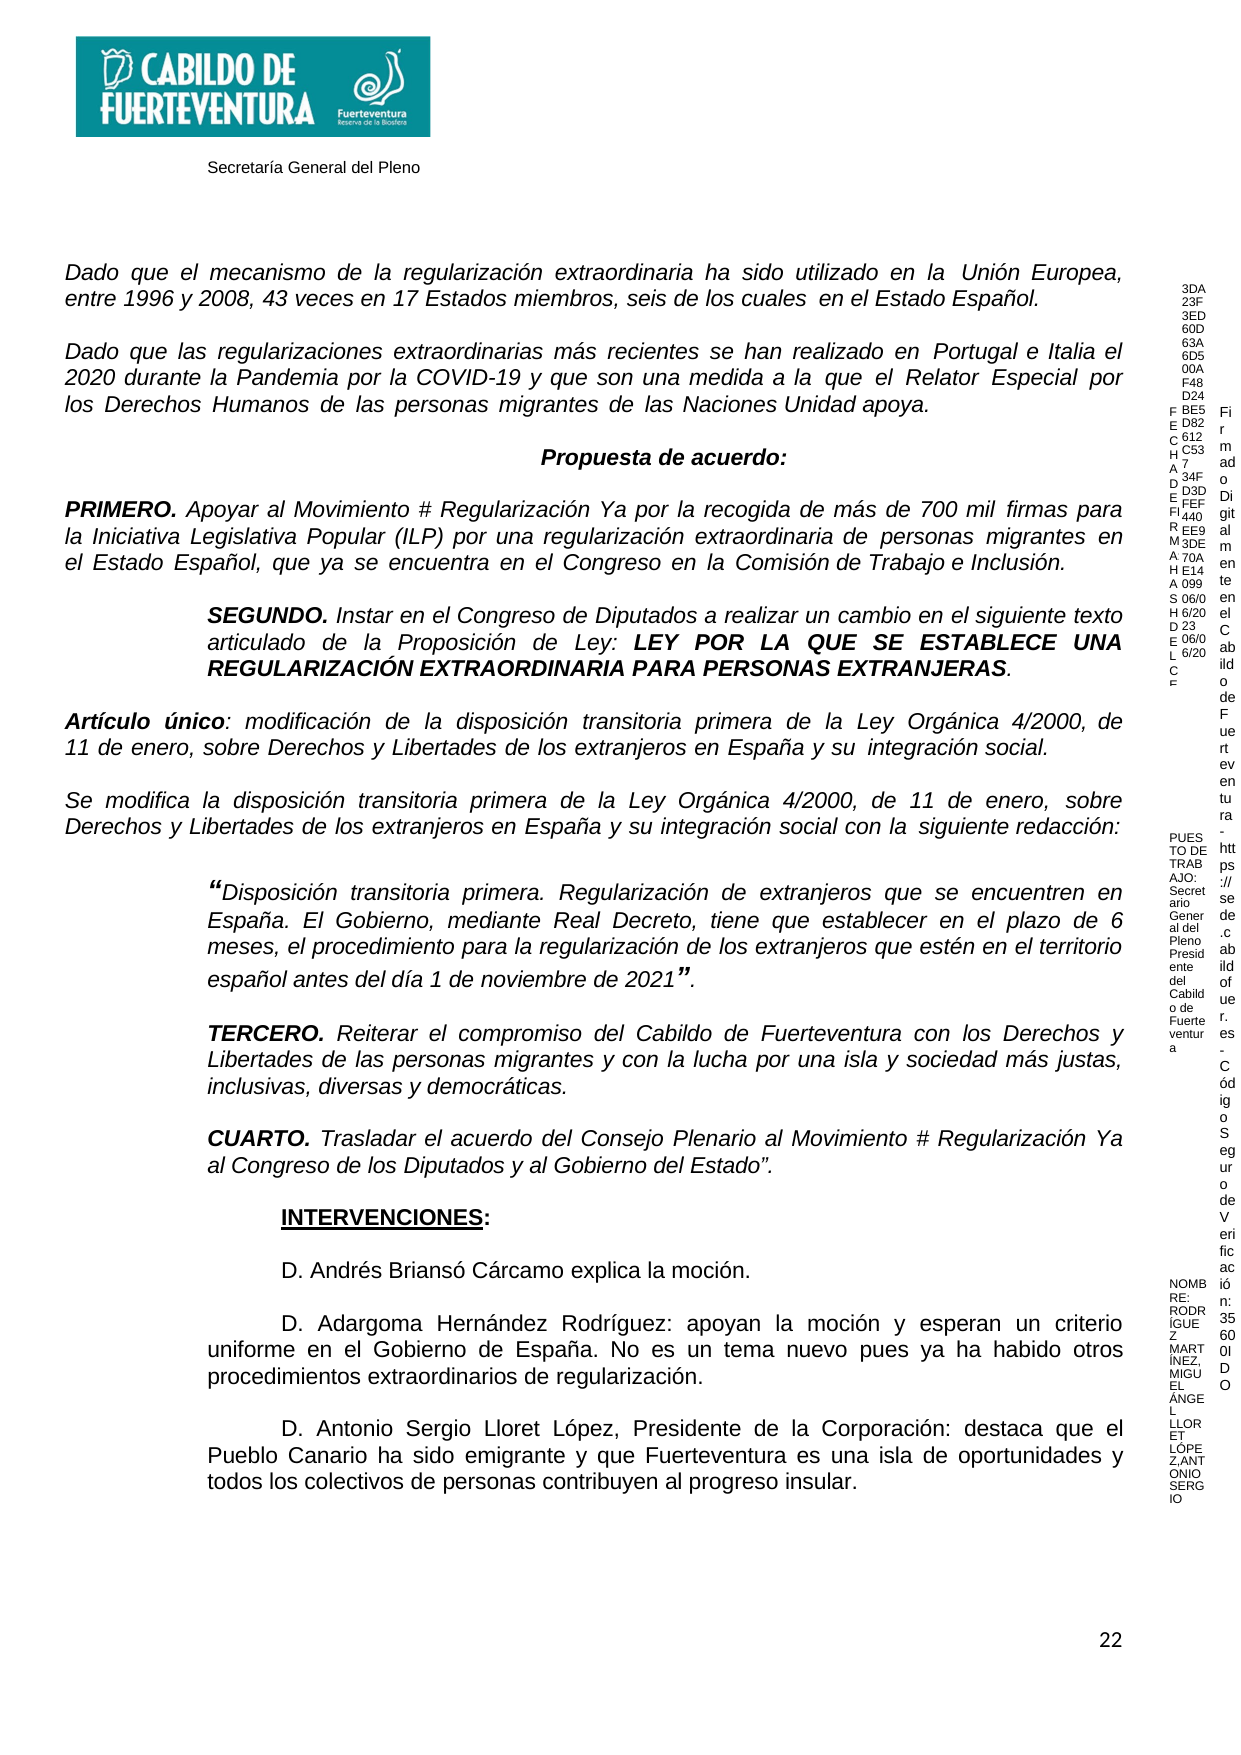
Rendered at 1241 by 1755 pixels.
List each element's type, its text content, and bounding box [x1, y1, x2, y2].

subtitle [1167, 831, 1209, 1059]
subtitle [1179, 282, 1209, 588]
text NOMBRE: [1169, 1278, 1209, 1305]
text SEGUNDO. Instar en el Congreso de Diputados a realizar un cambio en el siguiente texto articulado de la Proposición de Ley: LEY POR LA QUE SE ESTABLECE UNA REGULARIZACIÓN EXTRAORDINARIA PARA PERSONAS EXTRANJERAS. [207, 602, 1123, 681]
subtitle PRIMERO. Apoyar al Movimiento # Regularización Ya por la recogida de más de 700 mil firmas para la Iniciativa Legislativa Popular (ILP) por una regularización extraordinaria de personas migrantes en el Estado Español, que ya se encuentra en el Congreso en la Comisión de Trabajo e Inclusión. [64, 496, 1123, 576]
subtitle Dado que las regularizaciones extraordinarias más recientes se han realizado en Portugal e Italia el 2020 durante la Pandemia por la COVID-19 y que son una medida a la que el Relator Especial por los Derechos Humanos de las personas migrantes de las Naciones Unidad apoya. [64, 338, 1123, 417]
subtitle Se modifica la disposición transitoria primera de la Ley Orgánica 4/2000, de 11 de enero, sobre Derechos y Libertades de los extranjeros en España y su integración social con la siguiente redacción: [64, 787, 1123, 840]
subtitle Artículo único: modificación de la disposición transitoria primera de la Ley Orgánica 4/2000, de 11 de enero, sobre Derechos y Libertades de los extranjeros en España y su integración social. [64, 708, 1123, 761]
text Propuesta de acuerdo: [215, 443, 1115, 470]
text 3DA23F3ED60D63A6D500AF48D24BE5D82612C537 [1182, 283, 1209, 471]
text D. Antonio Sergio Lloret López, Presidente de la Corporación: destaca que el Pueblo Canario ha sido emigrante y que Fuerteventura es una isla de oportunidades y todos los colectivos de personas contribuyen al progreso insular. [207, 1415, 1123, 1494]
text 34FD3DFEF440EE93DE70AE140996B1C6668F08F5 [1182, 471, 1209, 588]
subtitle D. Andrés Briansó Cárcamo explica la moción. [281, 1257, 1217, 1521]
text Presidente del Cabildo de Fuerteventura [1169, 947, 1209, 1055]
text INTERVENCIONES: [281, 1204, 1217, 1231]
text RODRÍGUEZ MARTÍNEZ,MIGUEL ÁNGEL LLORET LÓPEZ,ANTONIO SERGIO [1169, 1306, 1207, 1506]
text Firmado Digitalmente en el Cabildo de Fuerteventura - https://sede.cabildofuer.es - Código Seguro de Verificación: 35600IDOC2C1C6A9049AD8284890 [1219, 404, 1236, 1393]
subtitle Dado que el mecanismo de la regularización extraordinaria ha sido utilizado en la Unión Europea, entre 1996 y 2008, 43 veces en 17 Estados miembros, seis de los cuales en el Estado Español. [64, 258, 1123, 311]
text D. Adargoma Hernández Rodríguez: apoyan la moción y esperan un criterio uniforme en el Gobierno de España. No es un tema nuevo pues ya ha habido otros procedimientos extraordinarios de regularización. [207, 1310, 1123, 1389]
text Secretario General del Pleno [1169, 885, 1209, 947]
text “Disposición transitoria primera. Regularización de extranjeros que se encuentren en España. El Gobierno, mediante Real Decreto, tiene que establecer en el plazo de 6 meses, el procedimiento para la regularización de los extranjeros que estén en el territorio español antes del día 1 de noviembre de 2021”. [207, 873, 1123, 993]
text 06/06/2023 [1182, 633, 1209, 659]
text 06/06/2023 [1182, 593, 1209, 633]
text TERCERO. Reiterar el compromiso del Cabildo de Fuerteventura con los Derechos y Libertades de las personas migrantes y con la lucha por una isla y sociedad más justas, inclusivas, diversas y democráticas. [207, 1020, 1123, 1099]
text PUESTO DE TRABAJO: [1169, 831, 1209, 885]
text CUARTO. Trasladar el acuerdo del Consejo Plenario al Movimiento # Regularización Ya al Congreso de los Diputados y al Gobierno del Estado”. [207, 1125, 1123, 1178]
text FECHA DE FIRMA: HASH DEL CERTIFICADO: [1169, 404, 1184, 685]
